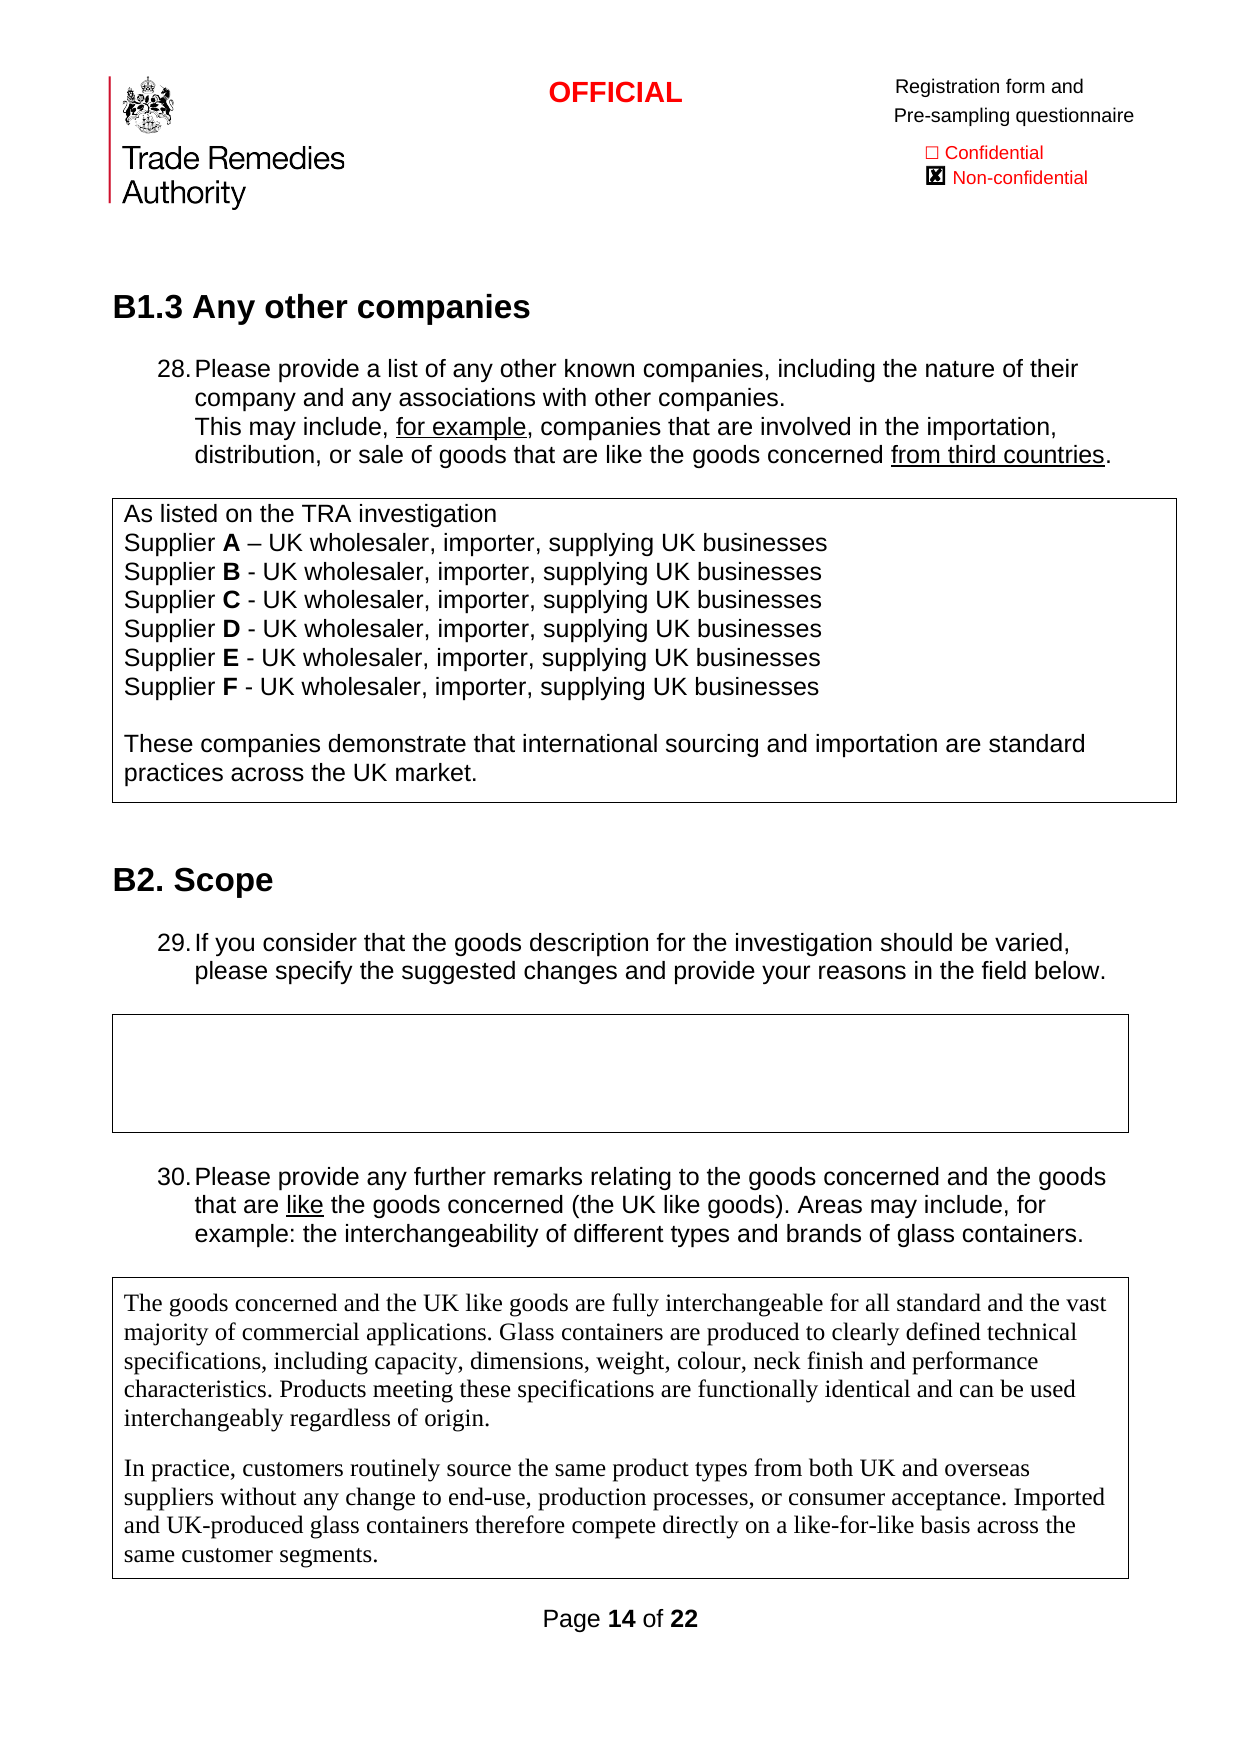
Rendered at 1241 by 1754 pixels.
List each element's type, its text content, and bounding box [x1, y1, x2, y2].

list Please provide any further remarks relating to the goods concerned and the goods that are like the goods concerned (the UK like goods). Areas may include, for example: the interchangeability of different types and brands of glass containers. [157, 1162, 1128, 1248]
list Please provide a list of any other known companies, including the nature of their company and any associations with other companies. This may include, for example, companies that are involved in the importation, distribution, or sale of goods that are like the goods concerned from third countries. [157, 354, 1128, 498]
table_header As listed on the TRA investigation Supplier A – UK wholesaler, importer, supplying UK businesses Supplier B - UK wholesaler, importer, supplying UK businesses Supplier C - UK wholesaler, importer, supplying UK businesses Supplier D - UK wholesaler, importer, supplying UK businesses Supplier E - UK wholesaler, importer, supplying UK businesses Supplier F - UK wholesaler, importer, supplying UK businesses These companies demonstrate that international sourcing and importation are standard practices across the UK market. [113, 499, 1176, 802]
subtitle B2. Scope [112, 860, 1128, 899]
table_header [113, 1015, 1128, 1132]
table_header The goods concerned and the UK like goods are fully interchangeable for all standard and the vast majority of commercial applications. Glass containers are produced to clearly defined technical specifications, including capacity, dimensions, weight, colour, neck finish and performance characteristics. Products meeting these specifications are functionally identical and can be used interchangeably regardless of origin. In practice, customers routinely source the same product types from both UK and overseas suppliers without any change to end-use, production processes, or consumer acceptance. Imported and UK-produced glass containers therefore compete directly on a like-for-like basis across the same customer segments. [113, 1278, 1128, 1578]
list If you consider that the goods description for the investigation should be varied, please specify the suggested changes and provide your reasons in the field below. [157, 928, 1128, 985]
subtitle B1.3 Any other companies [112, 287, 1128, 326]
